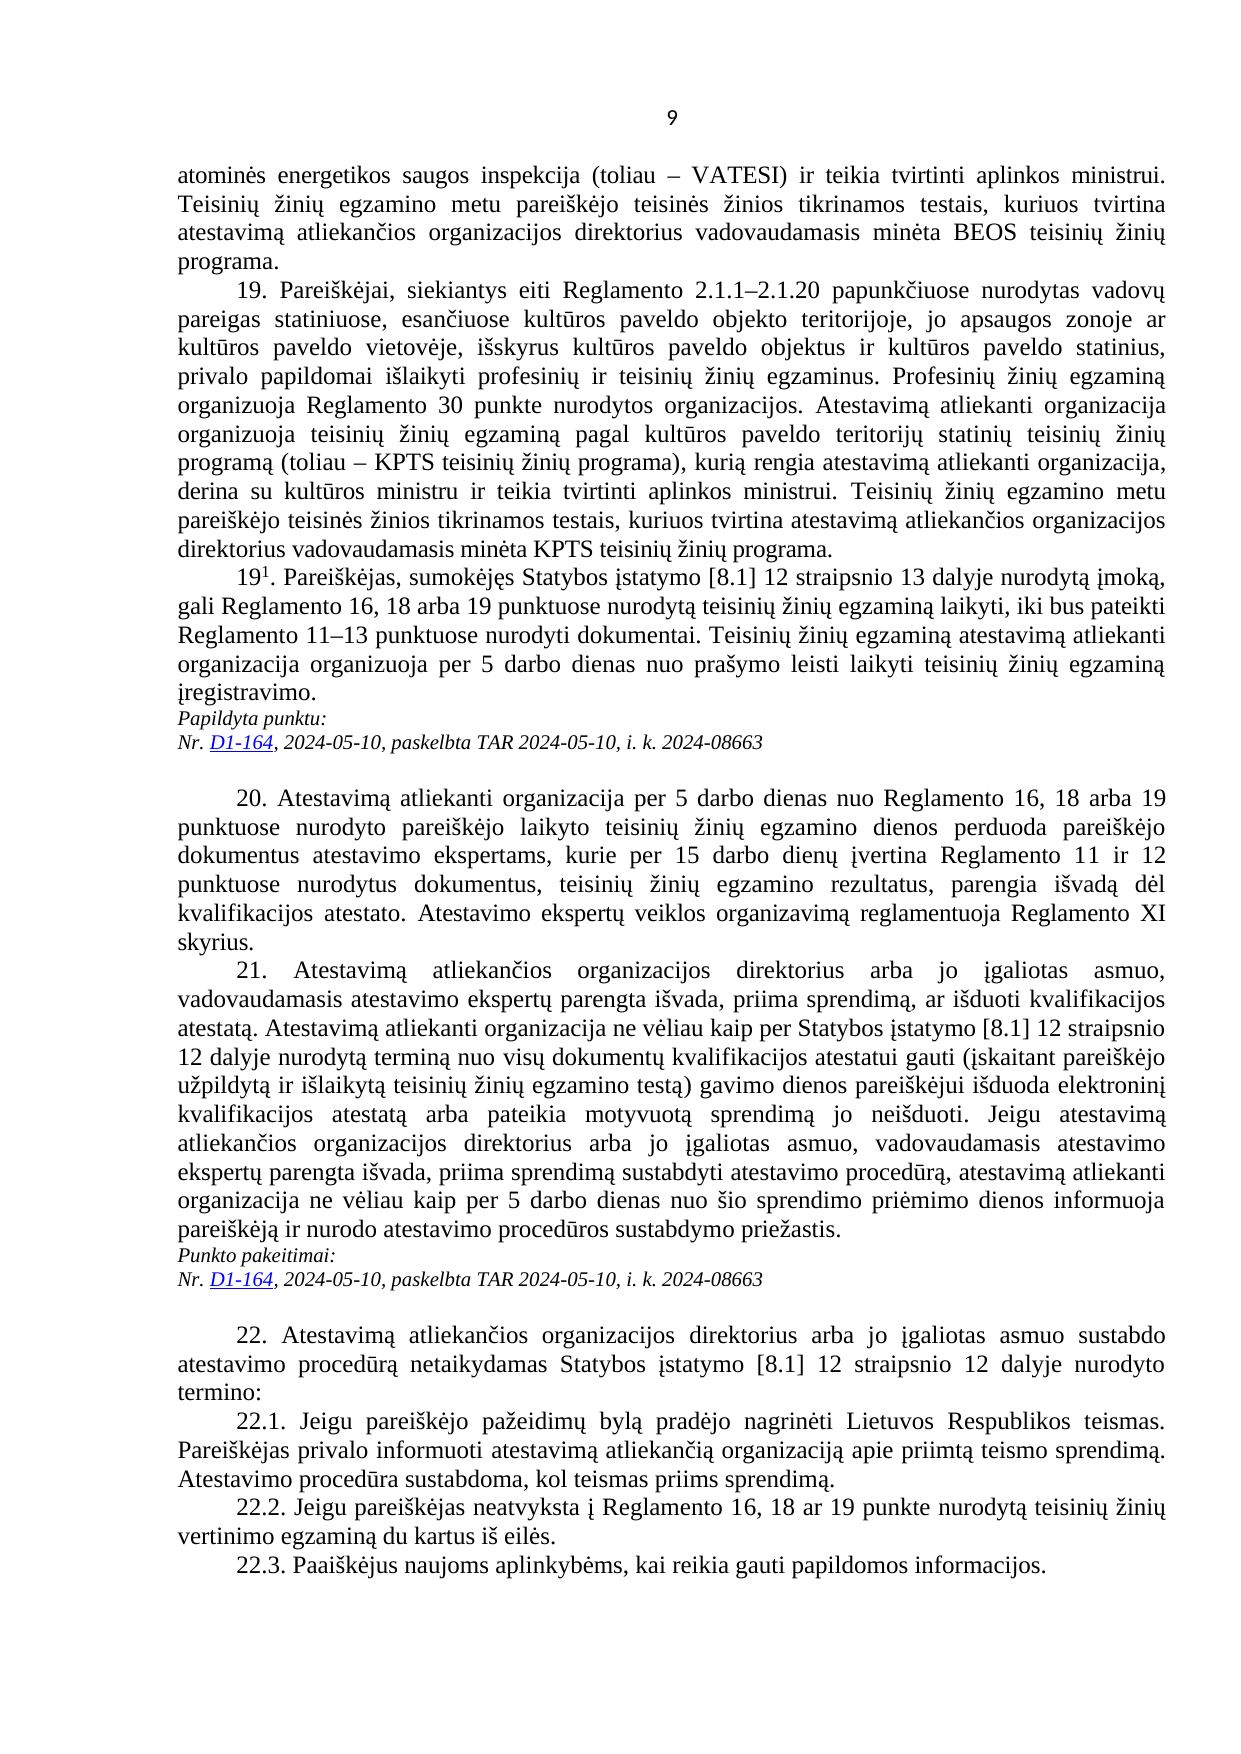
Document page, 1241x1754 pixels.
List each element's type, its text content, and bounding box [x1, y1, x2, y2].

text 22.1. Jeigu pareiškėjo pažeidimų bylą pradėjo nagrinėti Lietuvos Respublikos teismas. Pareiškėjas privalo informuoti atestavimą atliekančią organizaciją apie priimtą teismo sprendimą. Atestavimo procedūra sustabdoma, kol teismas priims sprendimą. [177, 1406, 1166, 1492]
text 22. Atestavimą atliekančios organizacijos direktorius arba jo įgaliotas asmuo sustabdo atestavimo procedūrą netaikydamas Statybos įstatymo [8.1] 12 straipsnio 12 dalyje nurodyto termino: [177, 1320, 1166, 1406]
text 20. Atestavimą atliekanti organizacija per 5 darbo dienas nuo Reglamento 16, 18 arba 19 punktuose nurodyto pareiškėjo laikyto teisinių žinių egzamino dienos perduoda pareiškėjo dokumentus atestavimo ekspertams, kurie per 15 darbo dienų įvertina Reglamento 11 ir 12 punktuose nurodytus dokumentus, teisinių žinių egzamino rezultatus, parengia išvadą dėl kvalifikacijos atestato. Atestavimo ekspertų veiklos organizavimą reglamentuoja Reglamento XI skyrius. [177, 783, 1166, 956]
text Papildyta punktu: [177, 706, 1166, 730]
text 22.3. Paaiškėjus naujoms aplinkybėms, kai reikia gauti papildomos informacijos. [177, 1550, 1166, 1579]
text atominės energetikos saugos inspekcija (toliau – VATESI) ir teikia tvirtinti aplinkos ministrui. Teisinių žinių egzamino metu pareiškėjo teisinės žinios tikrinamos testais, kuriuos tvirtina atestavimą atliekančios organizacijos direktorius vadovaudamasis minėta BEOS teisinių žinių programa. [177, 160, 1166, 275]
text Punkto pakeitimai: [177, 1243, 1166, 1267]
text 191. Pareiškėjas, sumokėjęs Statybos įstatymo [8.1] 12 straipsnio 13 dalyje nurodytą įmoką, gali Reglamento 16, 18 arba 19 punktuose nurodytą teisinių žinių egzaminą laikyti, iki bus pateikti Reglamento 11–13 punktuose nurodyti dokumentai. Teisinių žinių egzaminą atestavimą atliekanti organizacija organizuoja per 5 darbo dienas nuo prašymo leisti laikyti teisinių žinių egzaminą įregistravimo. [177, 562, 1166, 706]
text 19. Pareiškėjai, siekiantys eiti Reglamento 2.1.1–2.1.20 papunkčiuose nurodytas vadovų pareigas statiniuose, esančiuose kultūros paveldo objekto teritorijoje, jo apsaugos zonoje ar kultūros paveldo vietovėje, išskyrus kultūros paveldo objektus ir kultūros paveldo statinius, privalo papildomai išlaikyti profesinių ir teisinių žinių egzaminus. Profesinių žinių egzaminą organizuoja Reglamento 30 punkte nurodytos organizacijos. Atestavimą atliekanti organizacija organizuoja teisinių žinių egzaminą pagal kultūros paveldo teritorijų statinių teisinių žinių programą (toliau – KPTS teisinių žinių programa), kurią rengia atestavimą atliekanti organizacija, derina su kultūros ministru ir teikia tvirtinti aplinkos ministrui. Teisinių žinių egzamino metu pareiškėjo teisinės žinios tikrinamos testais, kuriuos tvirtina atestavimą atliekančios organizacijos direktorius vadovaudamasis minėta KPTS teisinių žinių programa. [177, 275, 1166, 562]
text 21. Atestavimą atliekančios organizacijos direktorius arba jo įgaliotas asmuo, vadovaudamasis atestavimo ekspertų parengta išvada, priima sprendimą, ar išduoti kvalifikacijos atestatą. Atestavimą atliekanti organizacija ne vėliau kaip per Statybos įstatymo [8.1] 12 straipsnio 12 dalyje nurodytą terminą nuo visų dokumentų kvalifikacijos atestatui gauti (įskaitant pareiškėjo užpildytą ir išlaikytą teisinių žinių egzamino testą) gavimo dienos pareiškėjui išduoda elektroninį kvalifikacijos atestatą arba pateikia motyvuotą sprendimą jo neišduoti. Jeigu atestavimą atliekančios organizacijos direktorius arba jo įgaliotas asmuo, vadovaudamasis atestavimo ekspertų parengta išvada, priima sprendimą sustabdyti atestavimo procedūrą, atestavimą atliekanti organizacija ne vėliau kaip per 5 darbo dienas nuo šio sprendimo priėmimo dienos informuoja pareiškėją ir nurodo atestavimo procedūros sustabdymo priežastis. [177, 956, 1166, 1243]
text 22.2. Jeigu pareiškėjas neatvyksta į Reglamento 16, 18 ar 19 punkte nurodytą teisinių žinių vertinimo egzaminą du kartus iš eilės. [177, 1492, 1166, 1550]
text Nr. D1-164, 2024-05-10, paskelbta TAR 2024-05-10, i. k. 2024-08663 [177, 1267, 1166, 1291]
text Nr. D1-164, 2024-05-10, paskelbta TAR 2024-05-10, i. k. 2024-08663 [177, 730, 1166, 754]
